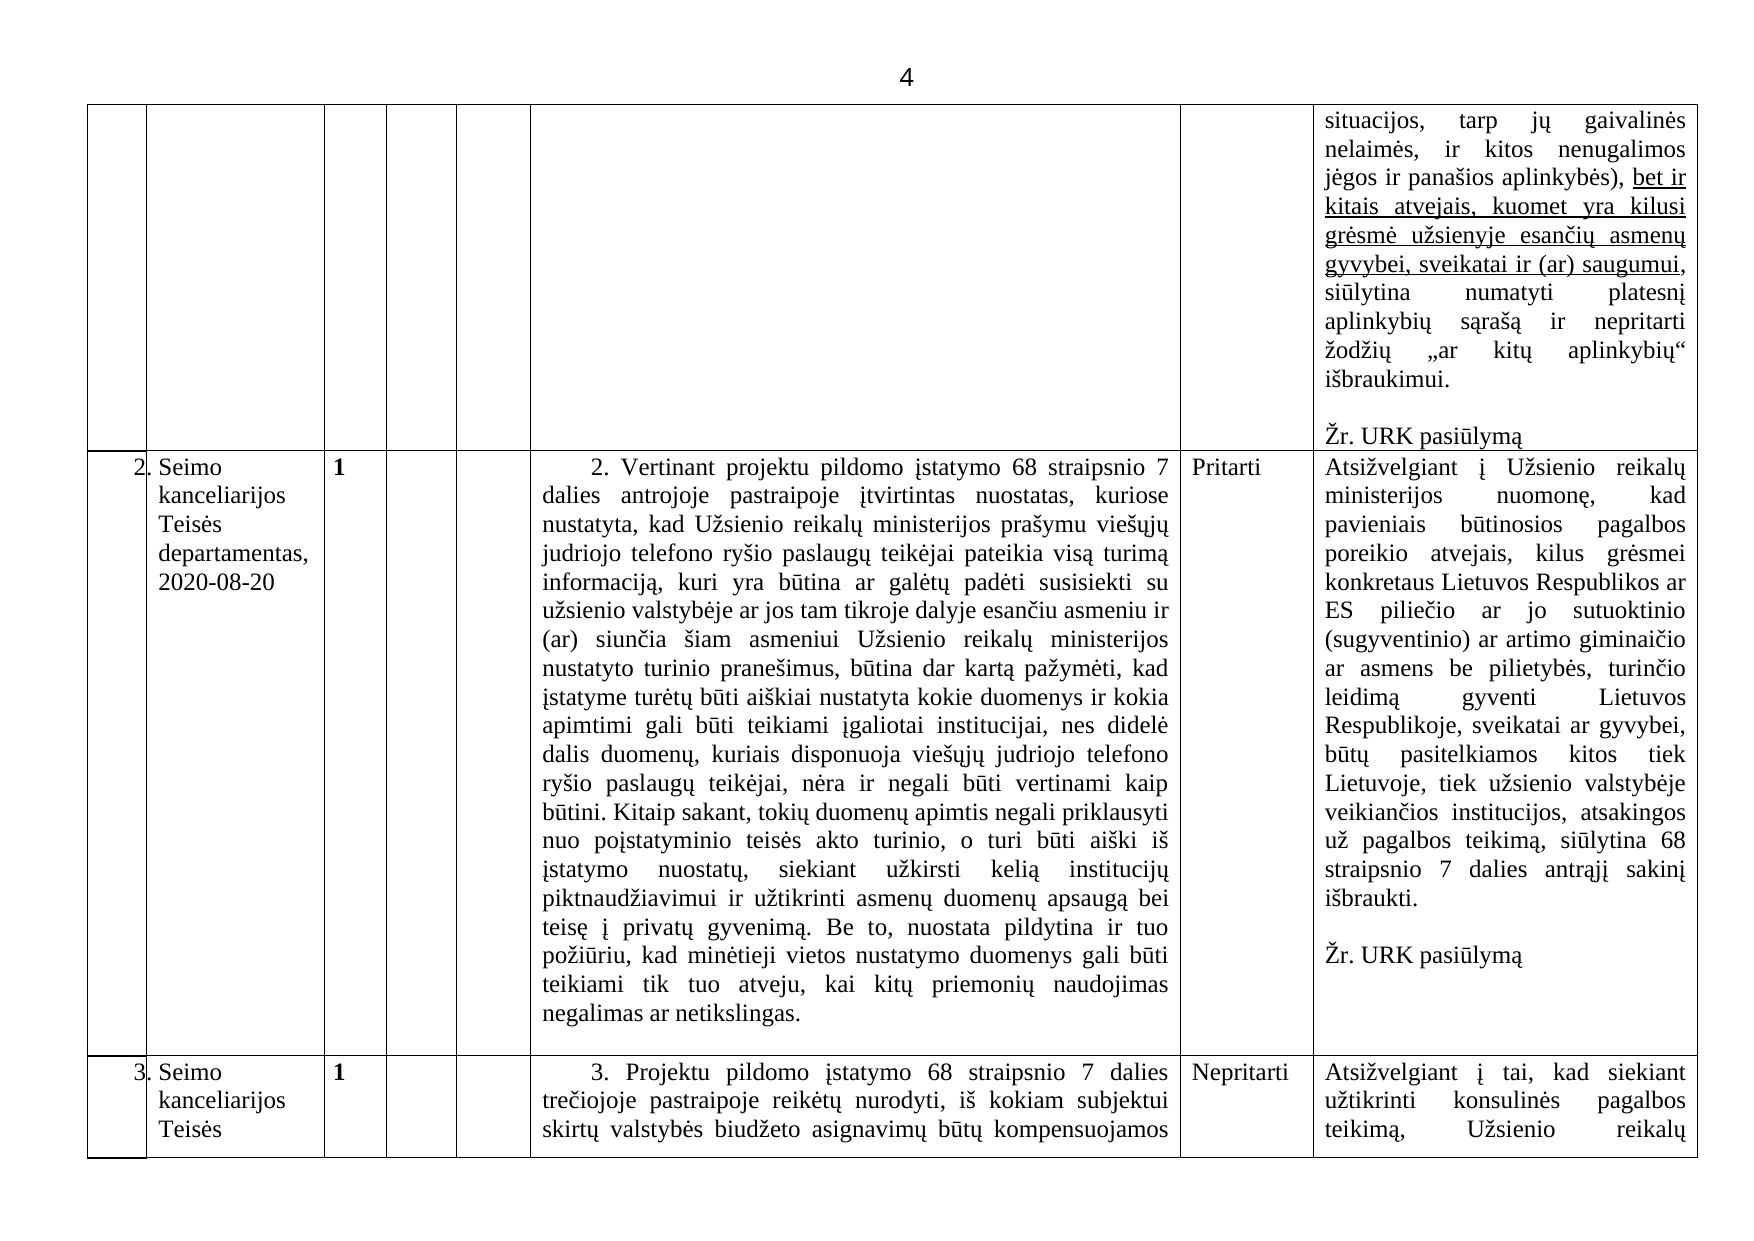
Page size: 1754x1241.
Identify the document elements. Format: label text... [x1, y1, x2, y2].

table_cell [325, 105, 386, 450]
table_cell Atsižvelgiant į tai, kad siekiant užtikrinti konsulinės pagalbos teikimą, Užsienio reikalų [1314, 1056, 1697, 1157]
table_cell 1 [325, 1056, 386, 1157]
table_cell [457, 451, 530, 1055]
table_cell [457, 105, 530, 450]
table_cell [88, 452, 146, 1055]
table_cell 3. Projektu pildomo įstatymo 68 straipsnio 7 dalies trečiojoje pastraipoje reikėtų nurodyti, iš kokiam subjektui skirtų valstybės biudžeto asignavimų būtų kompensuojamos [531, 1056, 1180, 1157]
table_cell [88, 1057, 146, 1157]
table_cell [387, 451, 456, 1055]
table_cell situacijos, tarp jų gaivalinės nelaimės, ir kitos nenugalimos jėgos ir panašios aplinkybės), bet ir kitais atvejais, kuomet yra kilusi grėsmė užsienyje esančių asmenų gyvybei, sveikatai ir (ar) saugumui, siūlytina numatyti platesnį aplinkybių sąrašą ir nepritarti žodžių „ar kitų aplinkybių“ išbraukimui. Žr. URK pasiūlymą [1314, 105, 1697, 450]
table_cell Seimo kanceliarijos Teisės departamentas, 2020-08-20 [147, 1056, 324, 1157]
table_cell 2. Vertinant projektu pildomo įstatymo 68 straipsnio 7 dalies antrojoje pastraipoje įtvirtintas nuostatas, kuriose nustatyta, kad Užsienio reikalų ministerijos prašymu viešųjų judriojo telefono ryšio paslaugų teikėjai pateikia visą turimą informaciją, kuri yra būtina ar galėtų padėti susisiekti su užsienio valstybėje ar jos tam tikroje dalyje esančiu asmeniu ir (ar) siunčia šiam asmeniui Užsienio reikalų ministerijos nustatyto turinio pranešimus, būtina dar kartą pažymėti, kad įstatyme turėtų būti aiškiai nustatyta kokie duomenys ir kokia apimtimi gali būti teikiami įgaliotai institucijai, nes didelė dalis duomenų, kuriais disponuoja viešųjų judriojo telefono ryšio paslaugų teikėjai, nėra ir negali būti vertinami kaip būtini. Kitaip sakant, tokių duomenų apimtis negali priklausyti nuo poįstatyminio teisės akto turinio, o turi būti aiški iš įstatymo nuostatų, siekiant užkirsti kelią institucijų piktnaudžiavimui ir užtikrinti asmenų duomenų apsaugą bei teisę į privatų gyvenimą. Be to, nuostata pildytina ir tuo požiūriu, kad minėtieji vietos nustatymo duomenys gali būti teikiami tik tuo atveju, kai kitų priemonių naudojimas negalimas ar netikslingas. [531, 451, 1180, 1055]
table_cell [1181, 105, 1313, 450]
table_cell 1 [325, 451, 386, 1055]
table_cell Pritarti [1181, 451, 1313, 1055]
table_cell Nepritarti [1181, 1056, 1313, 1157]
table_cell [387, 1056, 456, 1157]
table_cell Seimo kanceliarijos Teisės departamentas, 2020-08-20 [147, 451, 324, 1055]
table_cell Atsižvelgiant į Užsienio reikalų ministerijos nuomonę, kad pavieniais būtinosios pagalbos poreikio atvejais, kilus grėsmei konkretaus Lietuvos Respublikos ar ES piliečio ar jo sutuoktinio (sugyventinio) ar artimo giminaičio ar asmens be pilietybės, turinčio leidimą gyventi Lietuvos Respublikoje, sveikatai ar gyvybei, būtų pasitelkiamos kitos tiek Lietuvoje, tiek užsienio valstybėje veikiančios institucijos, atsakingos už pagalbos teikimą, siūlytina 68 straipsnio 7 dalies antrąjį sakinį išbraukti. Žr. URK pasiūlymą [1314, 451, 1697, 1055]
table_cell [531, 105, 1180, 450]
table_cell [457, 1056, 530, 1157]
table_cell [88, 105, 146, 450]
table_cell [387, 105, 456, 450]
table_cell Seimo kanceliarijos Teisės departamentas, 2020-08-20 [147, 105, 324, 450]
